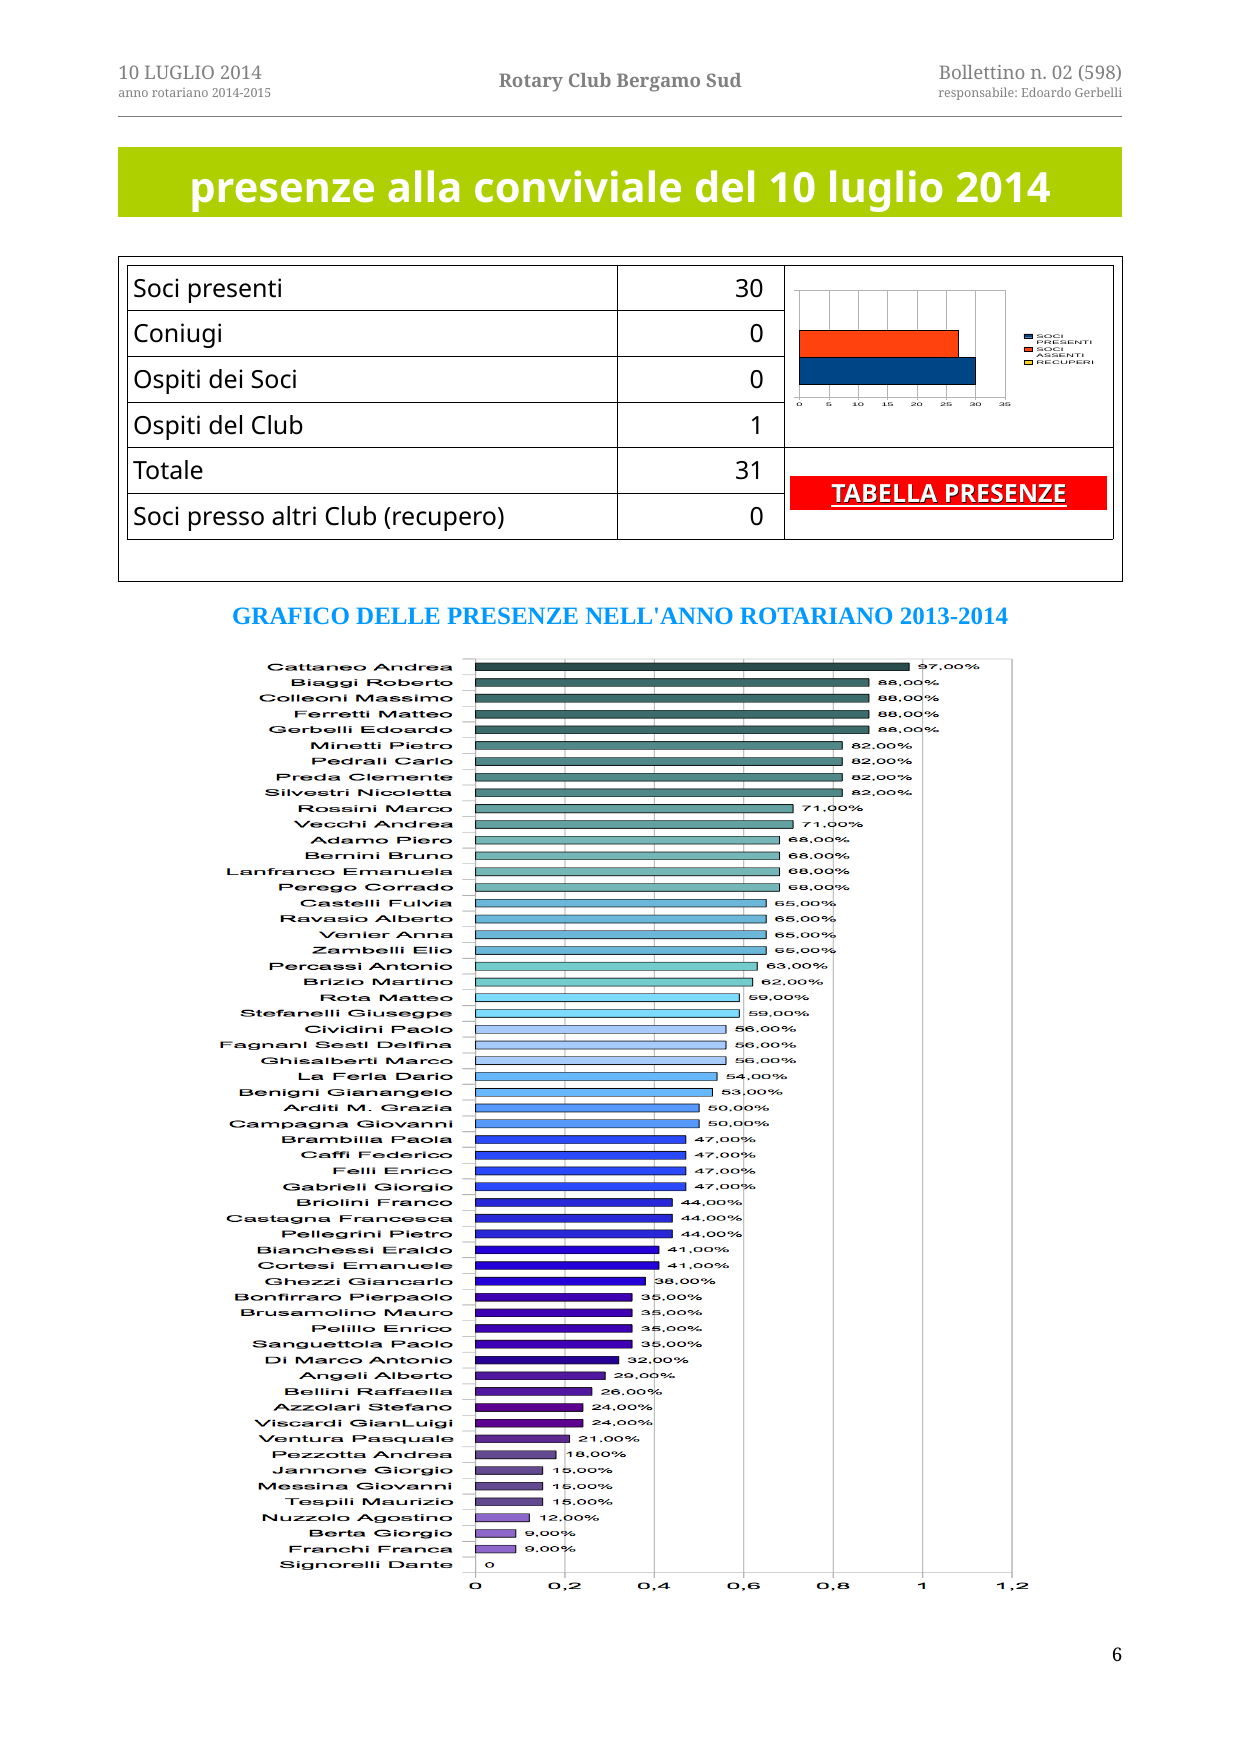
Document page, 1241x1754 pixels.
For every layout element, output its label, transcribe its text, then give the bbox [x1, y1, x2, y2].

table_header 30 [618, 266, 784, 310]
table_cell 0 [618, 357, 784, 402]
table_cell 0 [618, 311, 784, 356]
table_cell 1 [618, 403, 784, 447]
table_cell 31 [618, 448, 784, 493]
picture [207, 647, 1034, 1598]
table_cell Soci presso altri Club (recupero) [128, 494, 617, 538]
table_cell Coniugi [128, 311, 617, 356]
table_cell Ospiti dei Soci [128, 357, 617, 402]
table_header Soci presenti [128, 266, 617, 310]
table_cell TABELLA PRESENZE [785, 448, 1113, 538]
table_header [785, 266, 1113, 447]
table_cell 0 [618, 494, 784, 538]
text presenze alla conviviale del 10 luglio 2014 [118, 158, 1122, 215]
table_cell Totale [128, 448, 617, 493]
table_cell Ospiti del Club [128, 403, 617, 447]
text GRAFICO DELLE PRESENZE NELL'ANNO ROTARIANO 2013-2014 [118, 601, 1122, 629]
